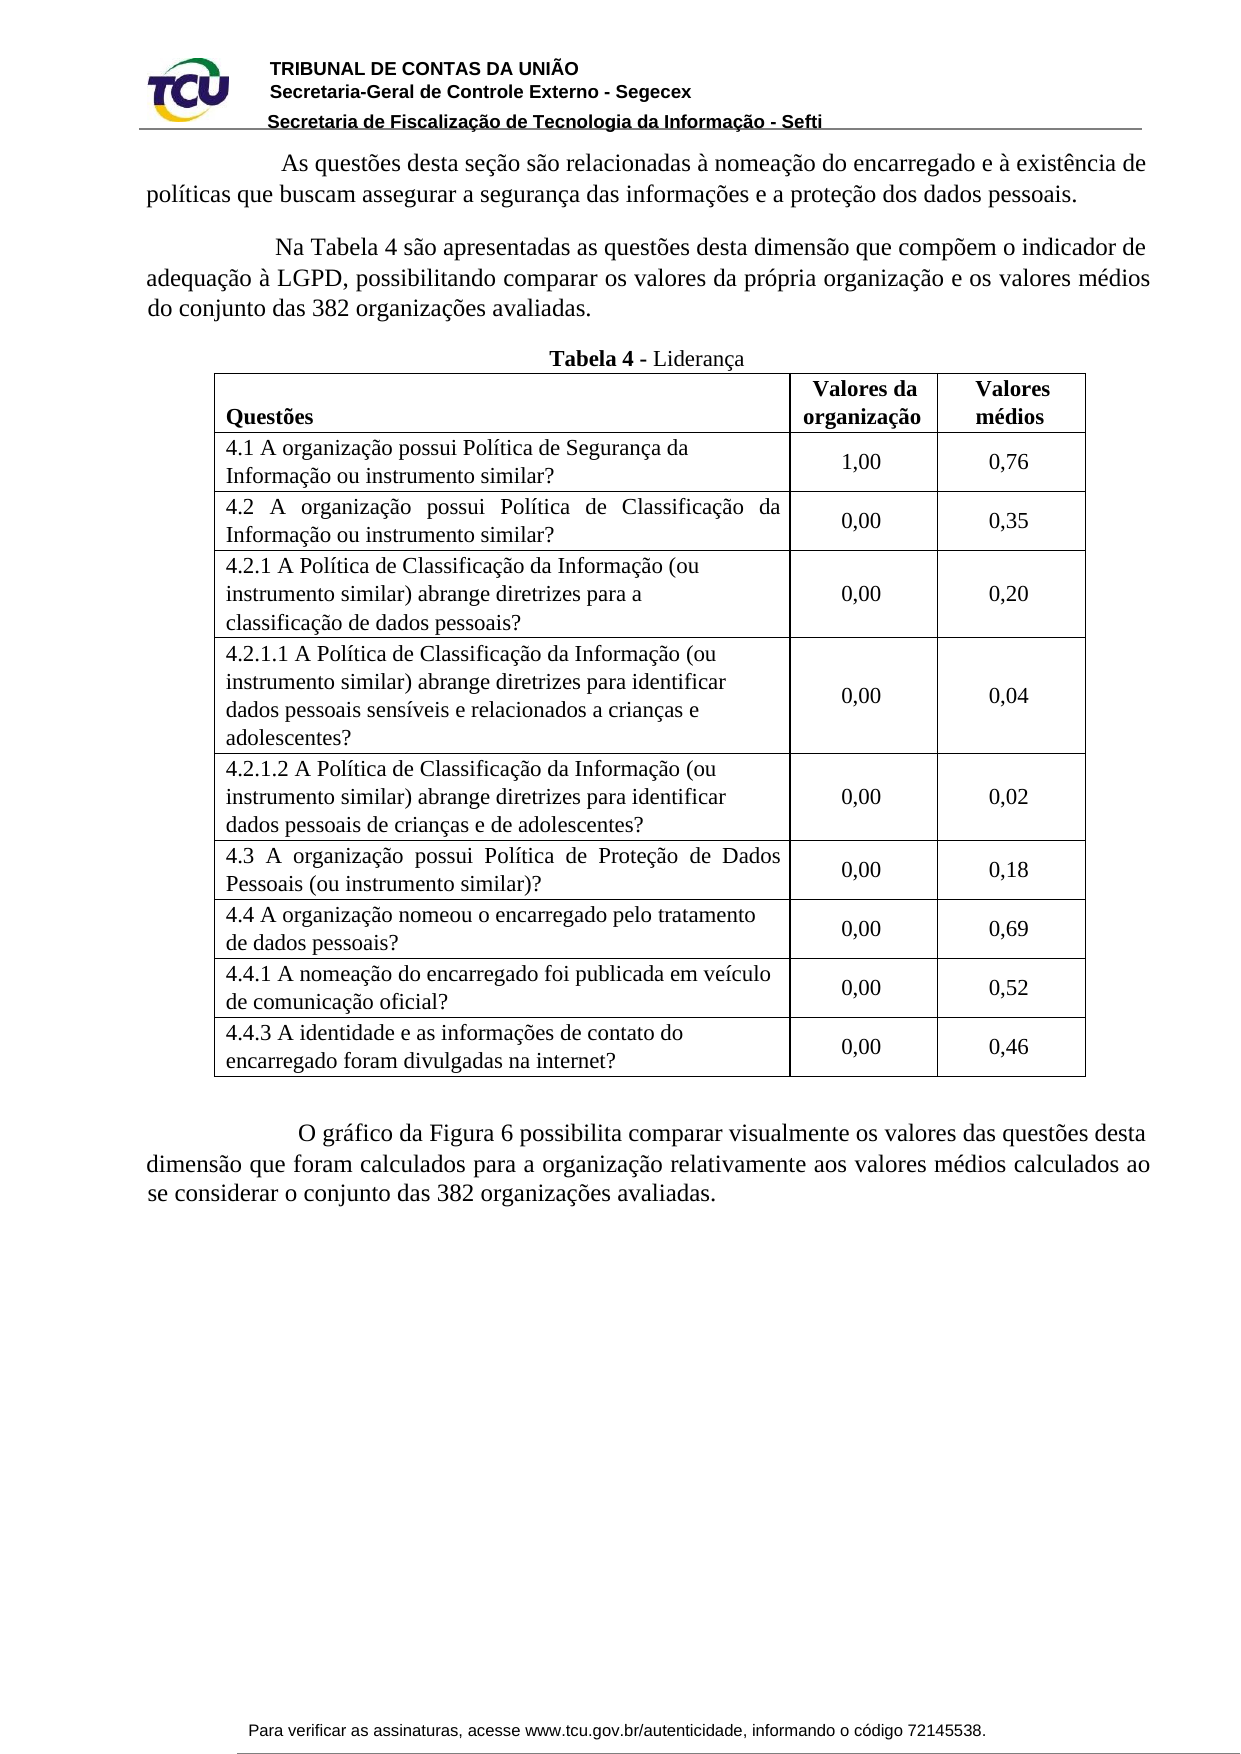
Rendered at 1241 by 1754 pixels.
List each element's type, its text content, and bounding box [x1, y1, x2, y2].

table_cell 0,02 [938, 754, 1085, 840]
table_cell 4.2 A organização possui Política de Classificação da Informação ou instrumento similar? [215, 492, 789, 550]
table_header Valores da organização [791, 374, 937, 432]
table_cell 4.4.1 A nomeação do encarregado foi publicada em veículo de comunicação oficial? [215, 959, 789, 1017]
table_cell 0,35 [938, 492, 1085, 550]
table_cell 0,00 [791, 492, 937, 550]
table_cell 4.3 A organização possui Política de Proteção de Dados Pessoais (ou instrumento similar)? [215, 841, 789, 899]
table_cell 0,00 [791, 959, 937, 1017]
text Na Tabela 4 são apresentadas as questões desta dimensão que compõem o indicador de [148, 232, 1152, 261]
table_cell 4.4 A organização nomeou o encarregado pelo tratamento de dados pessoais? [215, 900, 789, 958]
table_cell 0,52 [938, 959, 1085, 1017]
table_cell 4.2.1.2 A Política de Classificação da Informação (ou instrumento similar) abrange diretrizes para identificar dados pessoais de crianças e de adolescentes? [215, 754, 789, 840]
table_cell 0,00 [791, 754, 937, 840]
table_cell 0,69 [938, 900, 1085, 958]
table_cell 0,00 [791, 1018, 937, 1076]
table_cell 0,00 [791, 900, 937, 958]
table_cell 0,46 [938, 1018, 1085, 1076]
text dimensão que foram calculados para a organização relativamente aos valores médios calculados ao se considerar o conjunto das 382 organizações avaliadas. [146, 1149, 1152, 1207]
table_header Valores médios [938, 374, 1085, 432]
text As questões desta seção são relacionadas à nomeação do encarregado e à existência de [148, 148, 1152, 177]
table_cell 4.2.1 A Política de Classificação da Informação (ou instrumento similar) abrange diretrizes para a classificação de dados pessoais? [215, 551, 789, 637]
text adequação à LGPD, possibilitando comparar os valores da própria organização e os valores médios do conjunto das 382 organizações avaliadas. [146, 263, 1152, 322]
table_cell 4.4.3 A identidade e as informações de contato do encarregado foram divulgadas na internet? [215, 1018, 789, 1076]
text políticas que buscam assegurar a segurança das informações e a proteção dos dados pessoais. [146, 179, 1152, 208]
table_cell 0,20 [938, 551, 1085, 637]
table_cell 0,76 [938, 433, 1085, 491]
table_cell 4.2.1.1 A Política de Classificação da Informação (ou instrumento similar) abrange diretrizes para identificar dados pessoais sensíveis e relacionados a crianças e adolescentes? [215, 638, 789, 753]
table_cell 4.1 A organização possui Política de Segurança da Informação ou instrumento similar? [215, 433, 789, 491]
table_header Questões [215, 374, 789, 432]
picture [147, 58, 229, 122]
text O gráfico da Figura 6 possibilita comparar visualmente os valores das questões desta [148, 1118, 1152, 1147]
table_cell 1,00 [791, 433, 937, 491]
table_cell 0,18 [938, 841, 1085, 899]
table_cell 0,00 [791, 841, 937, 899]
table_cell 0,00 [791, 551, 937, 637]
text Tabela 4 - Liderança [148, 345, 1152, 371]
table_cell 0,00 [791, 638, 937, 753]
table_cell 0,04 [938, 638, 1085, 753]
